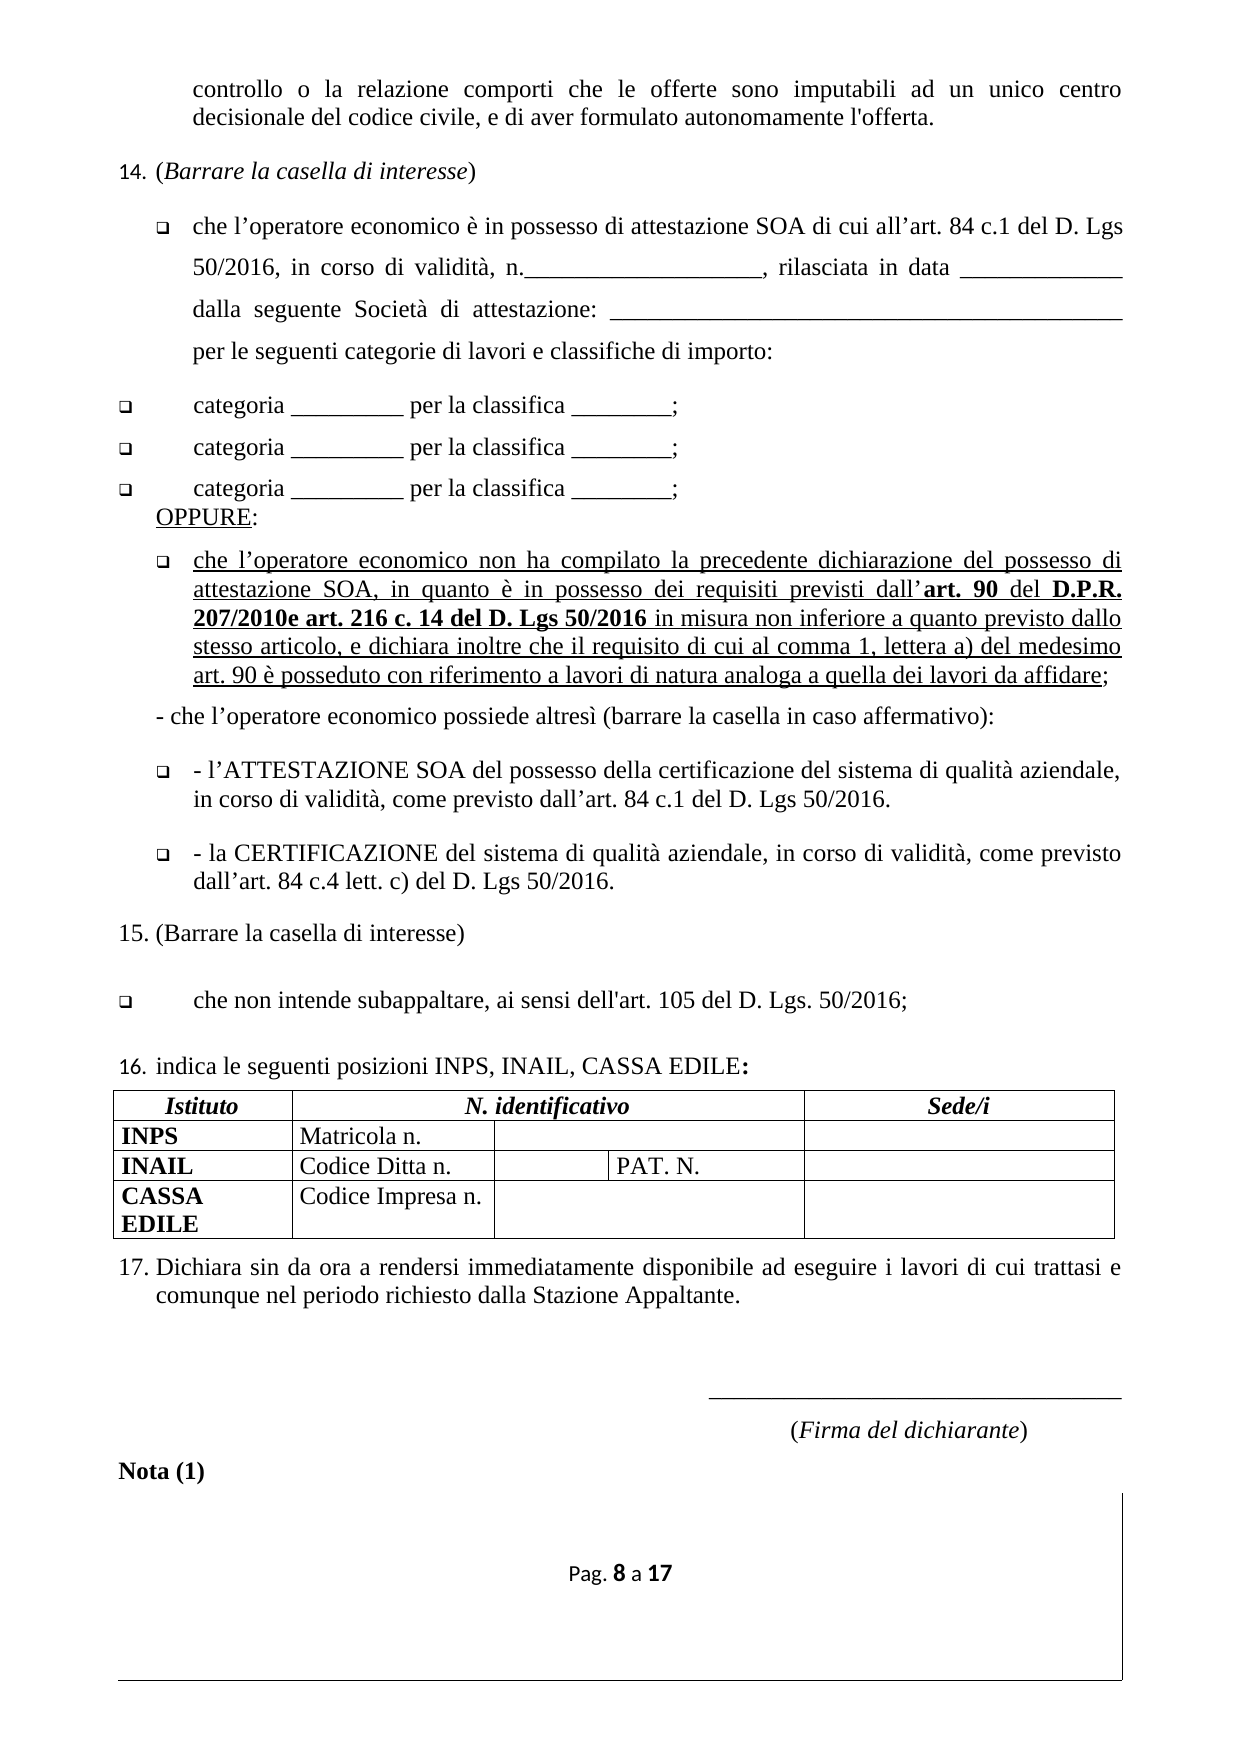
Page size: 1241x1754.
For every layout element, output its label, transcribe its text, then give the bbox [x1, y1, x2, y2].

list controllo o la relazione comporti che le offerte sono imputabili ad un unico centro decisionale del codice civile, e di aver formulato autonomamente l'offerta. [155, 74, 1122, 131]
table_cell Matricola n. [293, 1121, 494, 1150]
table_cell [805, 1121, 1114, 1150]
list Dichiara sin da ora a rendersi immediatamente disponibile ad eseguire i lavori di cui trattasi e comunque nel periodo richiesto dalla Stazione Appaltante. [118, 1252, 1122, 1309]
text _________________________________ [709, 1373, 1140, 1402]
list che l’operatore economico non ha compilato la precedente dichiarazione del possesso di attestazione SOA, in quanto è in possesso dei requisiti previsti dall’art. 90 del D.P.R. 207/2010e art. 216 c. 14 del D. Lgs 50/2016 in misura non inferiore a quanto previsto dallo stesso articolo, e dichiara inoltre che il requisito di cui al comma 1, lettera a) del medesimo art. 90 è posseduto con riferimento a lavori di natura analoga a quella dei lavori da affidare; [156, 545, 1122, 689]
list categoria _________ per la classifica ________; [118, 377, 1123, 419]
table_header Sede/i [805, 1091, 1114, 1120]
table_cell [805, 1181, 1114, 1238]
text OPPURE: [156, 502, 1122, 531]
list - la CERTIFICAZIONE del sistema di qualità aziendale, in corso di validità, come previsto dall’art. 84 c.4 lett. c) del D. Lgs 50/2016. [156, 838, 1122, 895]
list (Barrare la casella di interesse) [118, 156, 1122, 185]
table_cell [495, 1121, 804, 1150]
table_cell CASSA EDILE [114, 1181, 292, 1238]
table_cell [495, 1181, 804, 1238]
text Nota (1) [118, 1456, 1122, 1485]
table_cell Codice Impresa n. [293, 1181, 494, 1238]
table_cell [805, 1151, 1114, 1180]
list categoria _________ per la classifica ________; [118, 460, 1123, 502]
list che non intende subappaltare, ai sensi dell'art. 105 del D. Lgs. 50/2016; [118, 972, 1123, 1013]
list indica le seguenti posizioni INPS, INAIL, CASSA EDILE: [118, 1051, 1122, 1080]
text (Firma del dichiarante) [708, 1415, 1140, 1443]
table_cell INPS [114, 1121, 292, 1150]
list (Barrare la casella di interesse) [118, 918, 1122, 947]
table_header N. identificativo [293, 1091, 804, 1120]
table_cell [495, 1151, 608, 1180]
list - l’ATTESTAZIONE SOA del possesso della certificazione del sistema di qualità aziendale, in corso di validità, come previsto dall’art. 84 c.1 del D. Lgs 50/2016. [156, 755, 1122, 813]
table_cell Codice Ditta n. [293, 1151, 494, 1180]
list categoria _________ per la classifica ________; [118, 419, 1123, 460]
table_cell INAIL [114, 1151, 292, 1180]
list che l’operatore economico è in possesso di attestazione SOA di cui all’art. 84 c.1 del D. Lgs 50/2016, in corso di validità, n.___________________, rilasciata in data _____________ dalla seguente Società di attestazione: _________________________________________ per le seguenti categorie di lavori e classifiche di importo: [155, 198, 1123, 364]
text - che l’operatore economico possiede altresì (barrare la casella in caso affermativo): [156, 701, 1122, 730]
table_cell PAT. N. [609, 1151, 804, 1180]
table_header Istituto [114, 1091, 292, 1120]
